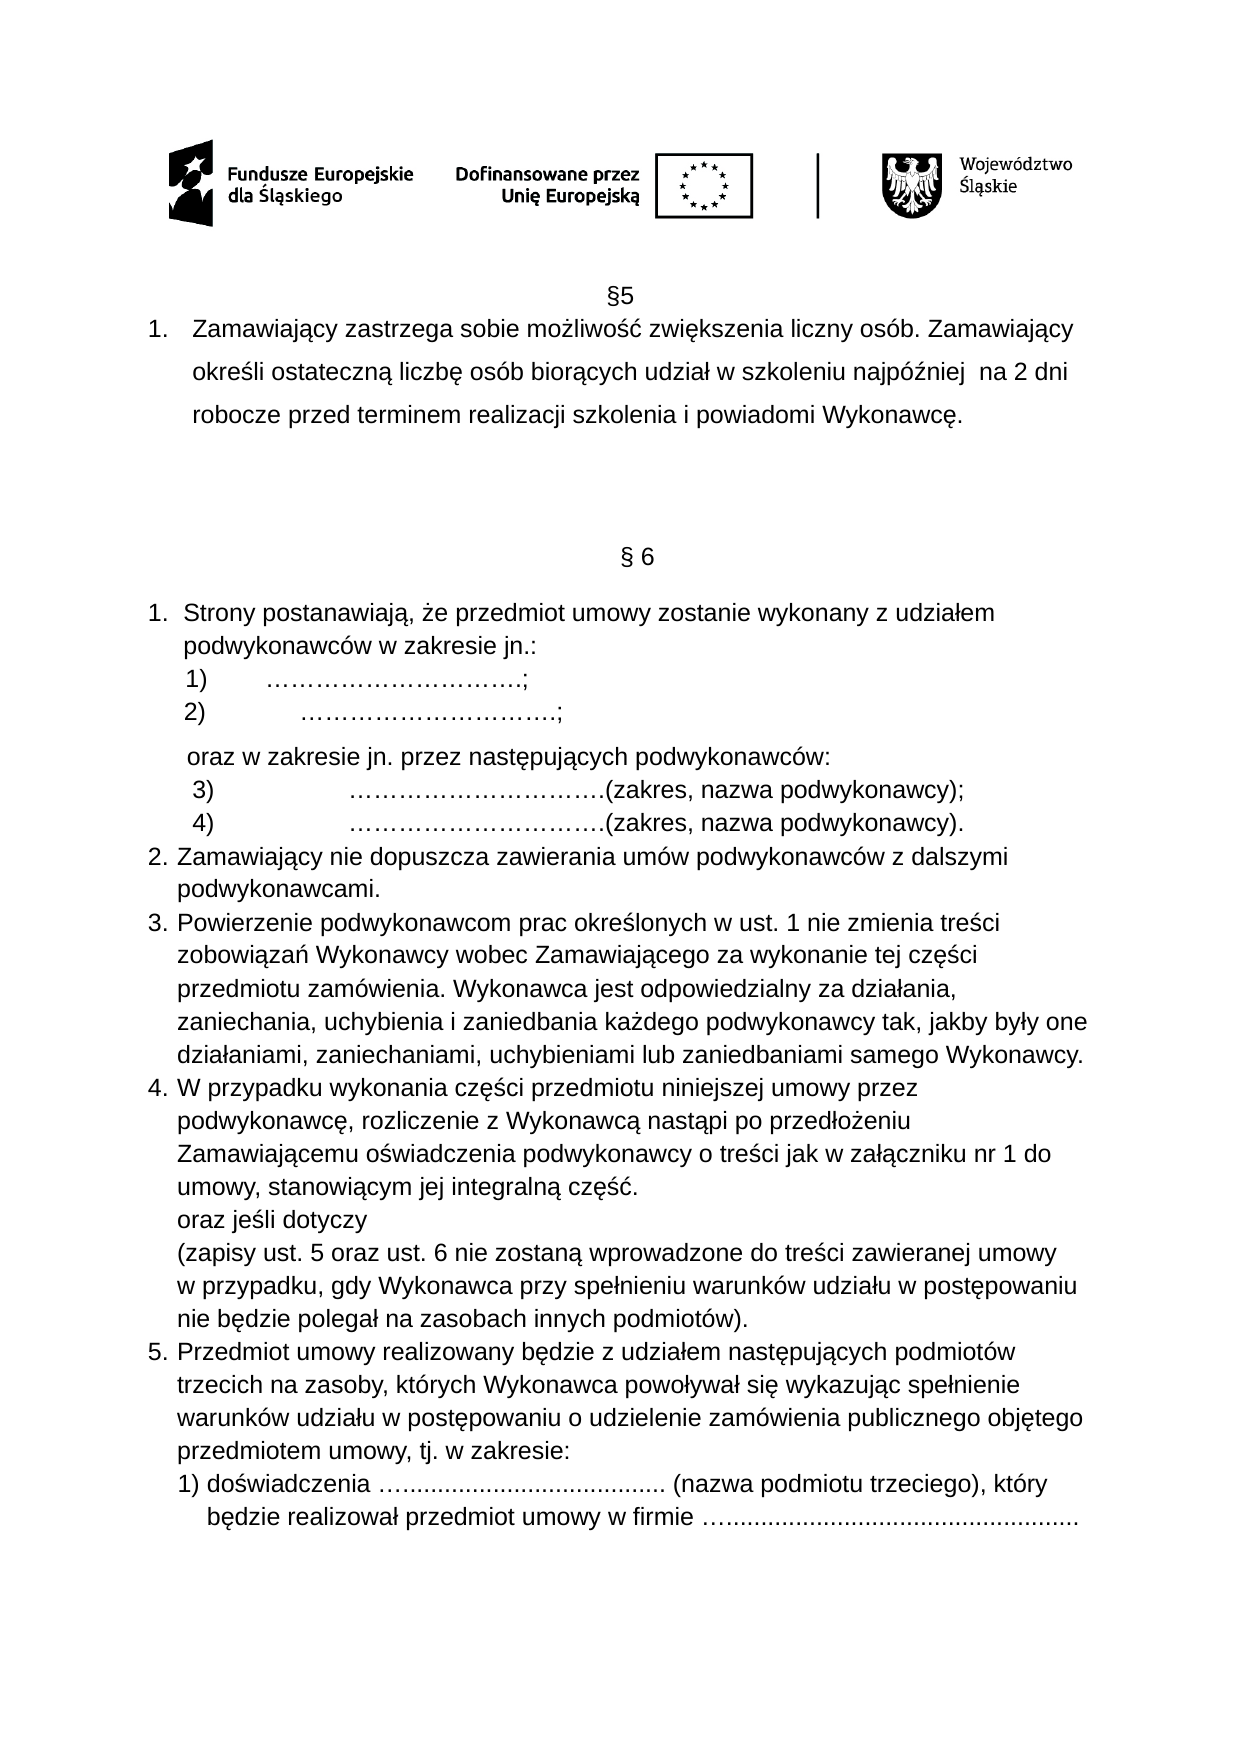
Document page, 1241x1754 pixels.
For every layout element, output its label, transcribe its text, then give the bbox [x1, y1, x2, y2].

text (zapisy ust. 5 oraz ust. 6 nie zostaną wprowadzone do treści zawieranej umowy w przypadku, gdy Wykonawca przy spełnieniu warunków udziału w postępowaniu nie będzie polegał na zasobach innych podmiotów). [177, 1238, 1093, 1332]
list ………………………….; [185, 664, 1093, 693]
list ………………………….(zakres, nazwa podwykonawcy). [192, 808, 1093, 837]
list doświadczenia …...................................... (nazwa podmiotu trzeciego), który będzie realizował przedmiot umowy w firmie …................................................... [177, 1469, 1093, 1531]
text oraz w zakresie jn. przez następujących podwykonawców: [187, 742, 1093, 771]
text oraz jeśli dotyczy [177, 1205, 1093, 1233]
list ………………………….(zakres, nazwa podwykonawcy); [192, 775, 1093, 804]
text § 6 [148, 542, 1093, 571]
list W przypadku wykonania części przedmiotu niniejszej umowy przez podwykonawcę, rozliczenie z Wykonawcą nastąpi po przedłożeniu Zamawiającemu oświadczenia podwykonawcy o treści jak w załączniku nr 1 do umowy, stanowiącym jej integralną część. [148, 1073, 1093, 1200]
list Powierzenie podwykonawcom prac określonych w ust. 1 nie zmienia treści zobowiązań Wykonawcy wobec Zamawiającego za wykonanie tej części przedmiotu zamówienia. Wykonawca jest odpowiedzialny za działania, zaniechania, uchybienia i zaniedbania każdego podwykonawcy tak, jakby były one działaniami, zaniechaniami, uchybieniami lub zaniedbaniami samego Wykonawcy. [148, 907, 1093, 1068]
list Zamawiający zastrzega sobie możliwość zwiększenia liczny osób. Zamawiający określi ostateczną liczbę osób biorących udział w szkoleniu najpóźniej na 2 dni robocze przed terminem realizacji szkolenia i powiadomi Wykonawcę. [148, 314, 1083, 429]
list Strony postanawiają, że przedmiot umowy zostanie wykonany z udziałem podwykonawców w zakresie jn.: [148, 598, 1093, 659]
list ………………………….; [183, 697, 1093, 726]
picture [147, 118, 1093, 248]
list Przedmiot umowy realizowany będzie z udziałem następujących podmiotów trzecich na zasoby, których Wykonawca powoływał się wykazując spełnienie warunków udziału w postępowaniu o udzielenie zamówienia publicznego objętego przedmiotem umowy, tj. w zakresie: [148, 1337, 1093, 1464]
list Zamawiający nie dopuszcza zawierania umów podwykonawców z dalszymi podwykonawcami. [148, 841, 1093, 903]
text §5 [148, 281, 1093, 310]
